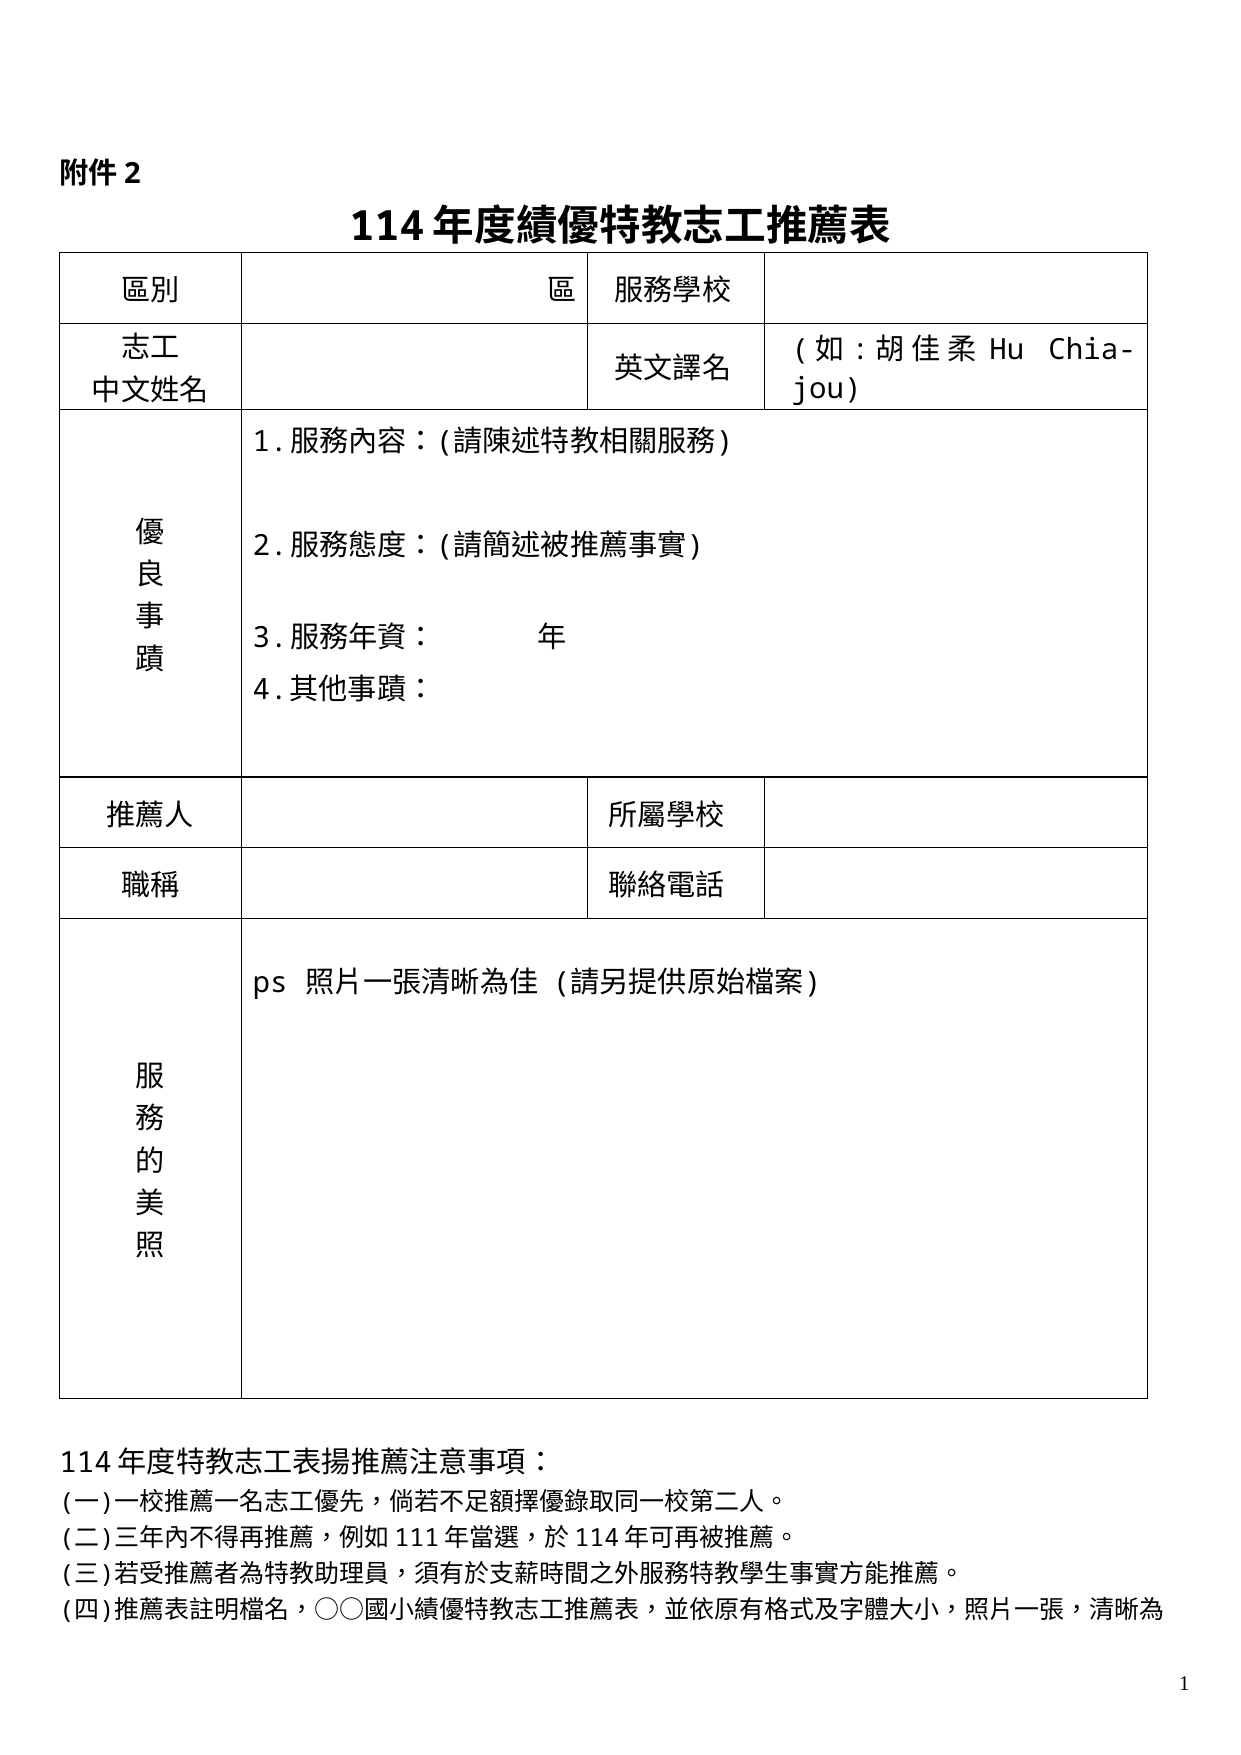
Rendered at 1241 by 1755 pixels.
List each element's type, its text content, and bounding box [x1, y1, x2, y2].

table_cell (如:胡佳柔Hu Chia-jou) [765, 324, 1147, 408]
table_cell 英文譯名 [588, 324, 764, 408]
text (二)三年內不得再推薦，例如111年當選，於114年可再被推薦。 [59, 1517, 1181, 1554]
text 114年度績優特教志工推薦表 [59, 192, 1181, 252]
table_cell 優 良 事 蹟 [60, 410, 241, 776]
table_cell 推薦人 [60, 778, 241, 847]
table_cell 服 務 的 美 照 [60, 919, 241, 1398]
table_cell 所屬學校 [588, 778, 764, 847]
table_cell [765, 848, 1147, 918]
table_cell 服務內容：(請陳述特教相關服務) 服務態度：(請簡述被推薦事實) 服務年資： 年 其他事蹟： [242, 410, 1147, 776]
table_header [765, 253, 1147, 323]
table_cell 聯絡電話 [588, 848, 764, 918]
table_cell [242, 778, 587, 847]
text (三)若受推薦者為特教助理員，須有於支薪時間之外服務特教學生事實方能推薦。 (四)推薦表註明檔名，○○國小績優特教志工推薦表，並依原有格式及字體大小，照片一張，清晰為 [59, 1554, 1181, 1626]
text (一)一校推薦一名志工優先，倘若不足額擇優錄取同一校第二人。 [59, 1481, 1181, 1517]
table_cell 職稱 [60, 848, 241, 918]
text 114年度特教志工表揚推薦注意事項： [59, 1439, 1181, 1481]
table_cell [765, 778, 1147, 847]
table_cell [242, 324, 587, 408]
table_header 服務學校 [588, 253, 764, 323]
table_cell ps 照片一張清晰為佳 (請另提供原始檔案) [242, 919, 1147, 1398]
table_header 區別 [60, 253, 241, 323]
table_cell [242, 848, 587, 918]
text 附件2 [59, 149, 1181, 192]
table_cell 志工 中文姓名 [60, 324, 241, 408]
table_header 區 [242, 253, 587, 323]
